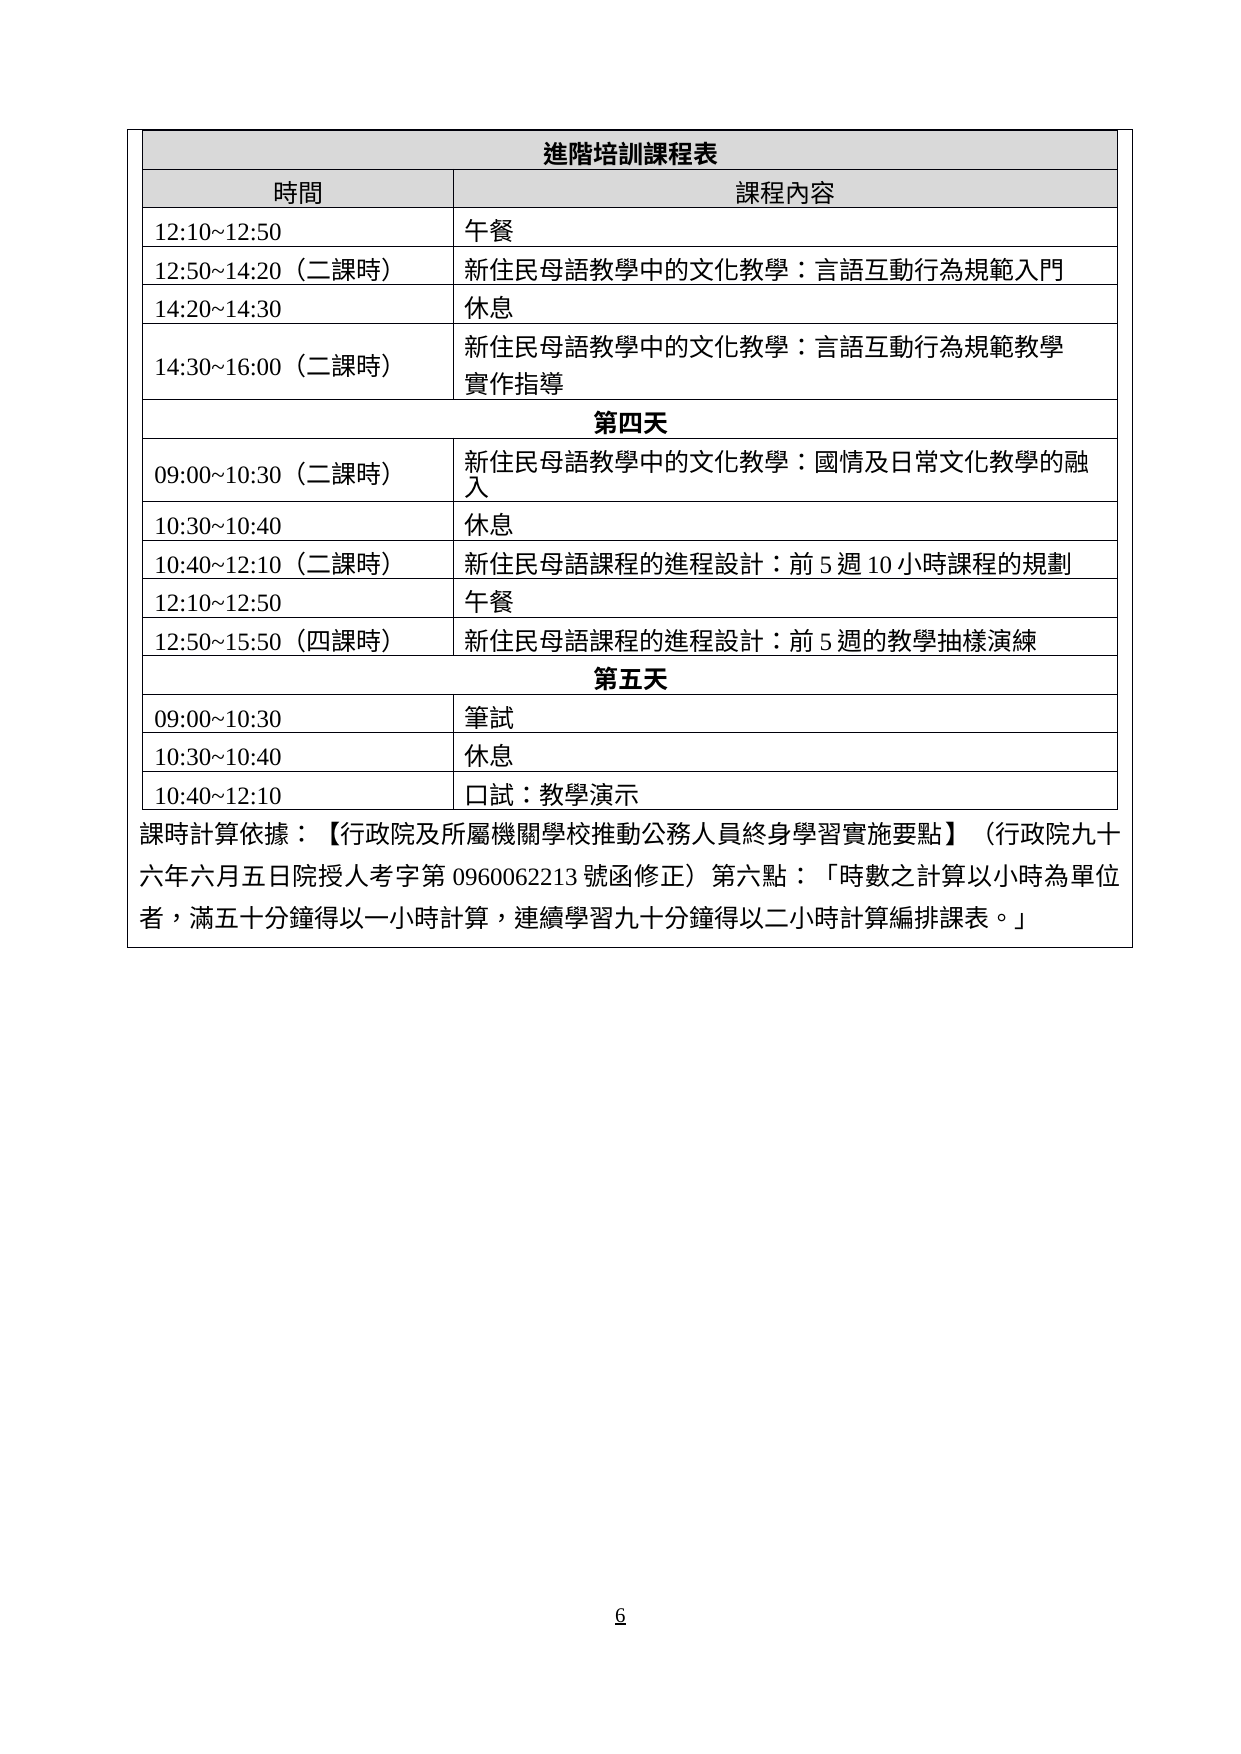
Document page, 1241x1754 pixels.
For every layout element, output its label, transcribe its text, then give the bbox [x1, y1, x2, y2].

table_cell 新住民母語課程的進程設計：前5週的教學抽樣演練 [454, 618, 1117, 655]
table_cell 09:00~10:30（二課時） [143, 439, 453, 501]
table_cell 新住民母語課程的進程設計：前5週10小時課程的規劃 [454, 541, 1117, 578]
table_cell 休息 [454, 285, 1117, 323]
table_cell 休息 [454, 502, 1117, 539]
table_cell 14:20~14:30 [143, 285, 453, 323]
table_cell 12:10~12:50 [143, 579, 453, 617]
table_cell 新住民母語教學中的文化教學：言語互動行為規範入門 [454, 247, 1117, 284]
table_cell 12:50~15:50（四課時） [143, 618, 453, 655]
table_cell 時間 [143, 170, 453, 207]
table_cell 筆試 [454, 695, 1117, 732]
table_cell 口試：教學演示 [454, 772, 1117, 809]
table_cell 10:30~10:40 [143, 502, 453, 539]
table_cell 10:40~12:10（二課時） [143, 541, 453, 578]
table_cell 10:40~12:10 [143, 772, 453, 809]
table_cell 12:10~12:50 [143, 208, 453, 246]
table_cell 14:30~16:00（二課時） [143, 324, 453, 399]
table_cell 新住民母語教學中的文化教學：國情及日常文化教學的融入 [454, 439, 1117, 501]
table_cell 12:50~14:20（二課時） [143, 247, 453, 284]
table_cell 課程內容 [454, 170, 1117, 207]
table_cell 午餐 [454, 579, 1117, 617]
table_cell 10:30~10:40 [143, 733, 453, 771]
table_cell 午餐 [454, 208, 1117, 246]
table_cell 09:00~10:30 [143, 695, 453, 732]
table_header 進階培訓課程表 [143, 131, 1117, 169]
table_cell 第五天 [143, 656, 1117, 694]
table_cell 新住民母語教學中的文化教學：言語互動行為規範教學 實作指導 [454, 324, 1117, 399]
table_cell 休息 [454, 733, 1117, 771]
table_header 課時計算依據：【行政院及所屬機關學校推動公務人員終身學習實施要點】（行政院九十六年六月五日院授人考字第0960062213號函修正）第六點：「時數之計算以小時為單位者，滿五十分鐘得以一小時計算，連續學習九十分鐘得以二小時計算編排課表。」 [128, 130, 1132, 947]
table_cell 第四天 [143, 400, 1117, 437]
